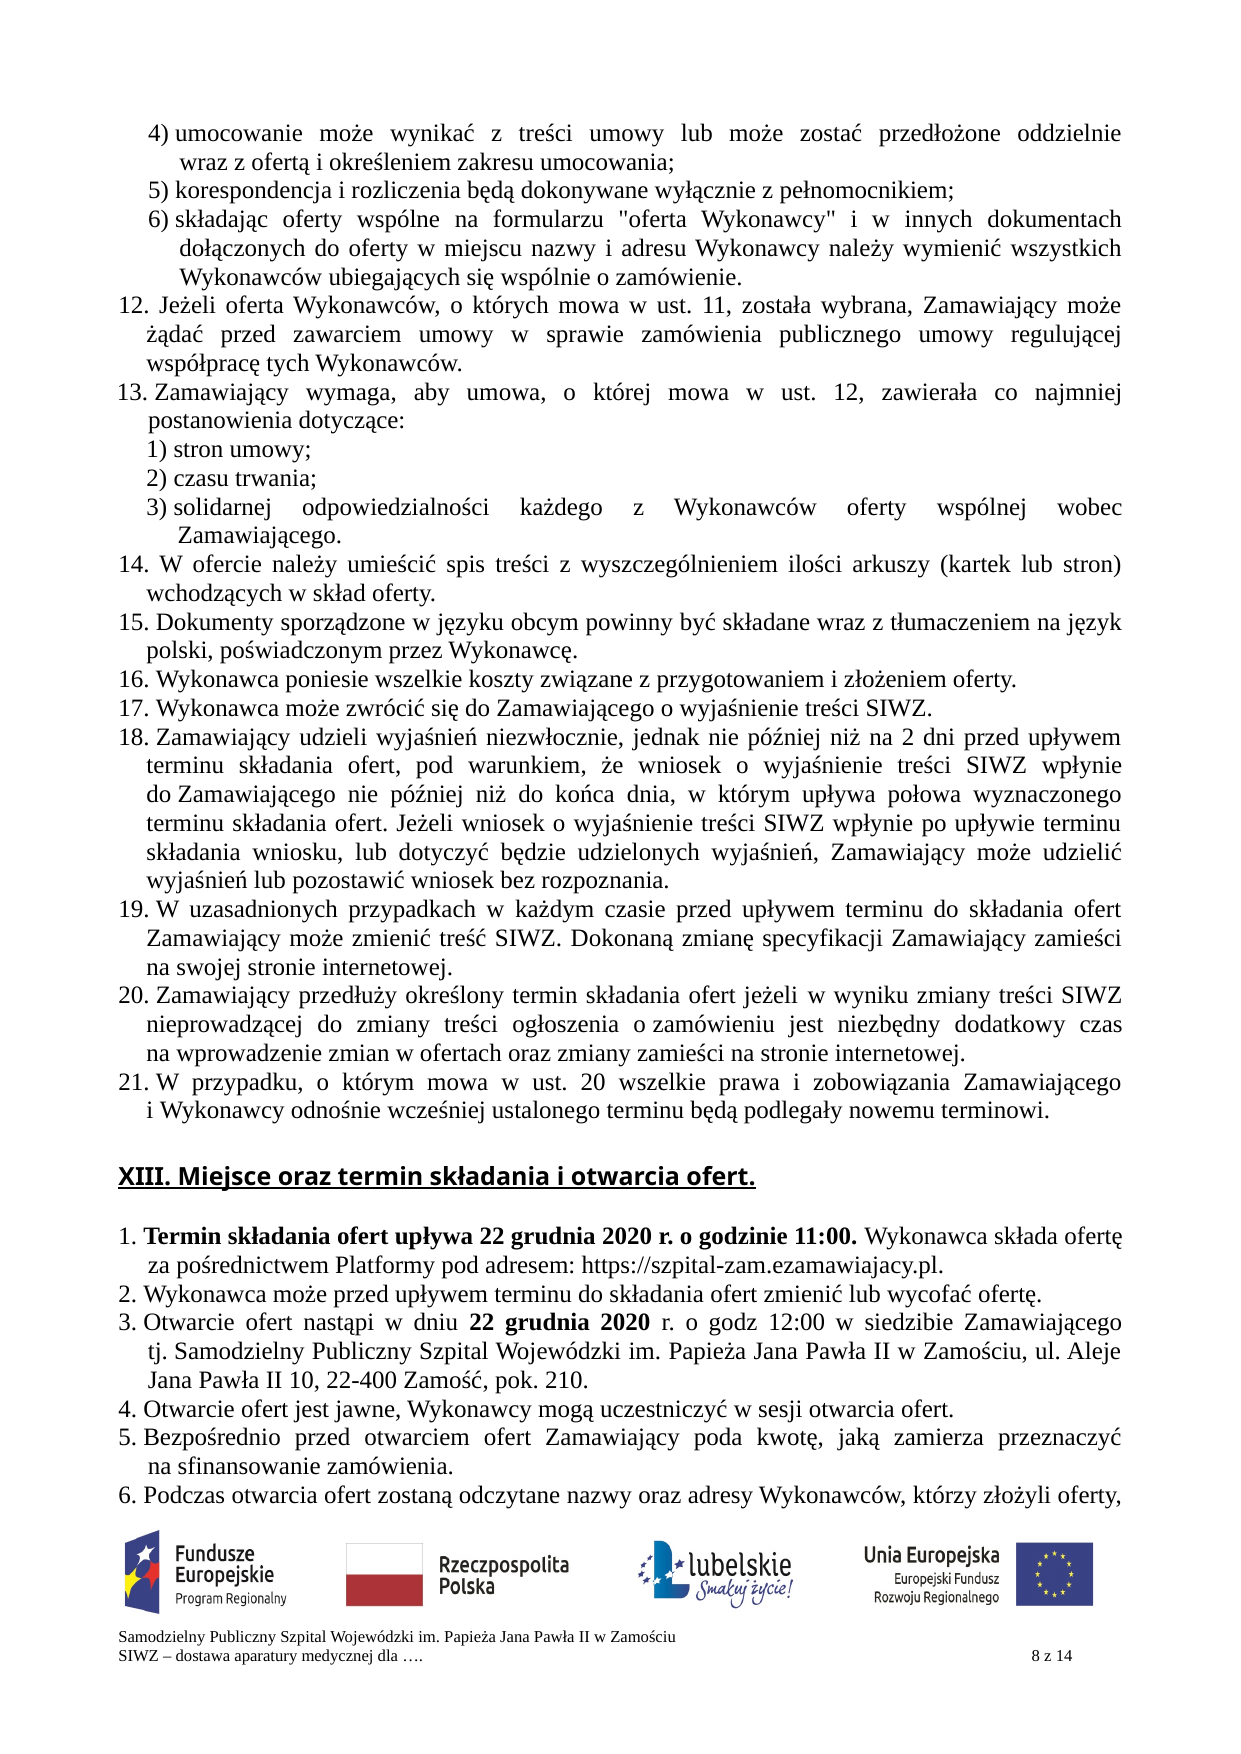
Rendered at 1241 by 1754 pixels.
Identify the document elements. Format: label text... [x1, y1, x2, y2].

list Zamawiający przedłuży określony termin składania ofert jeżeli w wyniku zmiany treści SIWZ nieprowadzącej do zmiany treści ogłoszenia o zamówieniu jest niezbędny dodatkowy czas na wprowadzenie zmian w ofertach oraz zmiany zamieści na stronie internetowej. [118, 981, 1123, 1067]
text XIII. Miejsce oraz termin składania i otwarcia ofert. [118, 1158, 1123, 1192]
list stron umowy; [146, 434, 1123, 463]
list W uzasadnionych przypadkach w każdym czasie przed upływem terminu do składania ofert Zamawiający może zmienić treść SIWZ. Dokonaną zmianę specyfikacji Zamawiający zamieści na swojej stronie internetowej. [118, 894, 1123, 981]
list W przypadku, o którym mowa w ust. 20 wszelkie prawa i zobowiązania Zamawiającego i Wykonawcy odnośnie wcześniej ustalonego terminu będą podlegały nowemu terminowi. [118, 1067, 1123, 1124]
list składając oferty wspólne na formularzu "oferta Wykonawcy" i w innych dokumentach dołączonych do oferty w miejscu nazwy i adresu Wykonawcy należy wymienić wszystkich Wykonawców ubiegających się wspólnie o zamówienie. [148, 204, 1123, 291]
list Wykonawca może zwrócić się do Zamawiającego o wyjaśnienie treści SIWZ. [118, 693, 1123, 722]
list Zamawiający udzieli wyjaśnień niezwłocznie, jednak nie później niż na 2 dni przed upływem terminu składania ofert, pod warunkiem, że wniosek o wyjaśnienie treści SIWZ wpłynie do Zamawiającego nie później niż do końca dnia, w którym upływa połowa wyznaczonego terminu składania ofert. Jeżeli wniosek o wyjaśnienie treści SIWZ wpłynie po upływie terminu składania wniosku, lub dotyczyć będzie udzielonych wyjaśnień, Zamawiający może udzielić wyjaśnień lub pozostawić wniosek bez rozpoznania. [118, 722, 1123, 894]
list Podczas otwarcia ofert zostaną odczytane nazwy oraz adresy Wykonawców, którzy złożyli oferty, [118, 1480, 1123, 1509]
list korespondencja i rozliczenia będą dokonywane wyłącznie z pełnomocnikiem; [148, 176, 1123, 204]
list umocowanie może wynikać z treści umowy lub może zostać przedłożone oddzielnie wraz z ofertą i określeniem zakresu umocowania; [148, 118, 1123, 176]
text 12. Jeżeli oferta Wykonawców, o których mowa w ust. 11, została wybrana, Zamawiający może żądać przed zawarciem umowy w sprawie zamówienia publicznego umowy regulującej współpracę tych Wykonawców. [118, 291, 1123, 377]
list Zamawiający wymaga, aby umowa, o której mowa w ust. 12, zawierała co najmniej postanowienia dotyczące: [117, 377, 1123, 434]
list czasu trwania; [146, 463, 1123, 492]
text 14. W ofercie należy umieścić spis treści z wyszczególnieniem ilości arkuszy (kartek lub stron) wchodzących w skład oferty. [118, 549, 1123, 607]
list Otwarcie ofert jest jawne, Wykonawcy mogą uczestniczyć w sesji otwarcia ofert. [118, 1394, 1123, 1422]
list Wykonawca poniesie wszelkie koszty związane z przygotowaniem i złożeniem oferty. [118, 664, 1123, 693]
list Dokumenty sporządzone w języku obcym powinny być składane wraz z tłumaczeniem na język polski, poświadczonym przez Wykonawcę. [118, 607, 1123, 664]
list Wykonawca może przed upływem terminu do składania ofert zmienić lub wycofać ofertę. [118, 1279, 1123, 1307]
list Bezpośrednio przed otwarciem ofert Zamawiający poda kwotę, jaką zamierza przeznaczyć na sfinansowanie zamówienia. [118, 1422, 1123, 1480]
list Termin składania ofert upływa 22 grudnia 2020 r. o godzinie 11:00. Wykonawca składa ofertę za pośrednictwem Platformy pod adresem: https://szpital-zam.ezamawiajacy.pl. [118, 1221, 1123, 1279]
list solidarnej odpowiedzialności każdego z Wykonawców oferty wspólnej wobec Zamawiającego. [146, 492, 1123, 549]
list Otwarcie ofert nastąpi w dniu 22 grudnia 2020 r. o godz 12:00 w siedzibie Zamawiającego tj. Samodzielny Publiczny Szpital Wojewódzki im. Papieża Jana Pawła II w Zamościu, ul. Aleje Jana Pawła II 10, 22-400 Zamość, pok. 210. [118, 1307, 1123, 1394]
